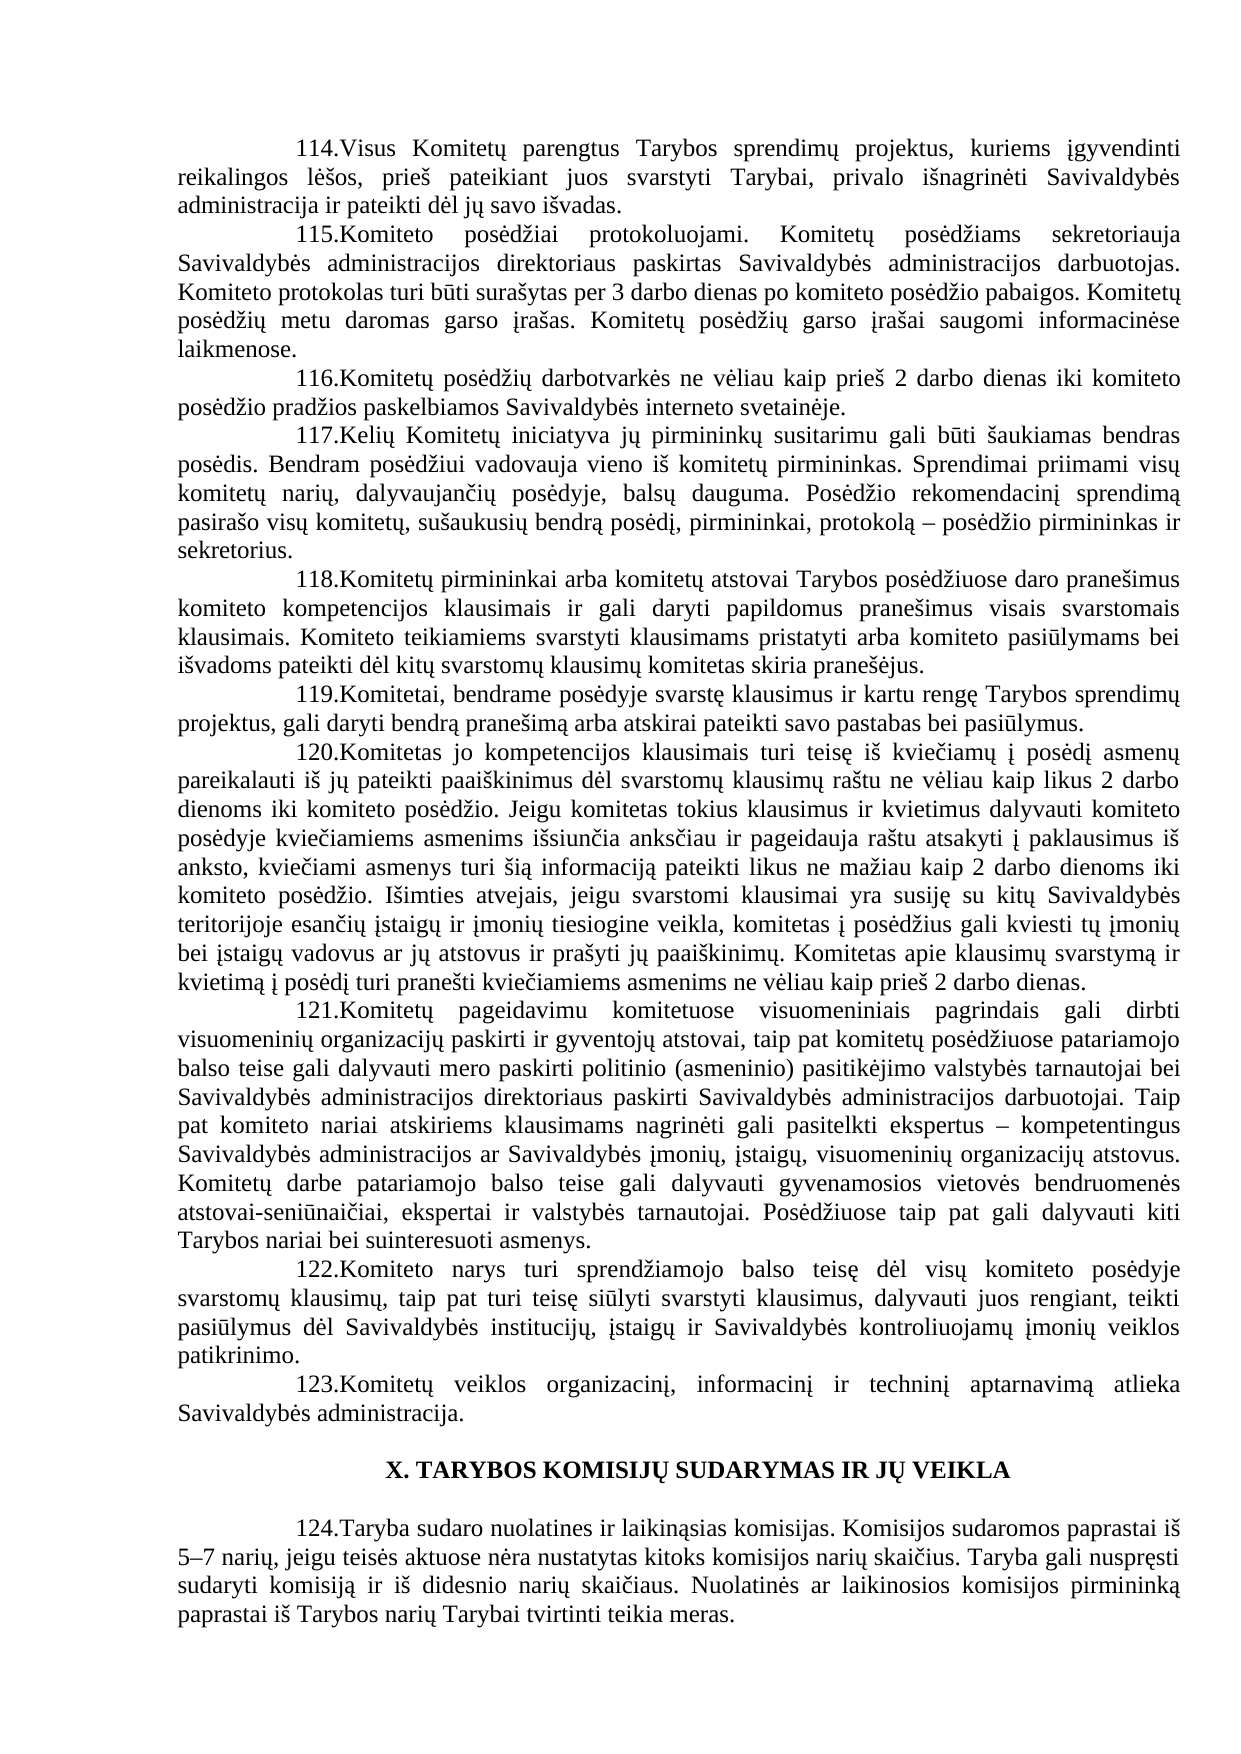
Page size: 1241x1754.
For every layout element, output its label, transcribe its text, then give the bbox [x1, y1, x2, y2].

text 123.Komitetų veiklos organizacinį, informacinį ir techninį aptarnavimą atlieka Savivaldybės administracija. [177, 1369, 1181, 1427]
text 121.Komitetų pageidavimu komitetuose visuomeniniais pagrindais gali dirbti visuomeninių organizacijų paskirti ir gyventojų atstovai, taip pat komitetų posėdžiuose patariamojo balso teise gali dalyvauti mero paskirti politinio (asmeninio) pasitikėjimo valstybės tarnautojai bei Savivaldybės administracijos direktoriaus paskirti Savivaldybės administracijos darbuotojai. Taip pat komiteto nariai atskiriems klausimams nagrinėti gali pasitelkti ekspertus – kompetentingus Savivaldybės administracijos ar Savivaldybės įmonių, įstaigų, visuomeninių organizacijų atstovus. Komitetų darbe patariamojo balso teise gali dalyvauti gyvenamosios vietovės bendruomenės atstovai-seniūnaičiai, ekspertai ir valstybės tarnautojai. Posėdžiuose taip pat gali dalyvauti kiti Tarybos nariai bei suinteresuoti asmenys. [177, 995, 1181, 1254]
text 124.Taryba sudaro nuolatines ir laikinąsias komisijas. Komisijos sudaromos paprastai iš 5–7 narių, jeigu teisės aktuose nėra nustatytas kitoks komisijos narių skaičius. Taryba gali nuspręsti sudaryti komisiją ir iš didesnio narių skaičiaus. Nuolatinės ar laikinosios komisijos pirmininką paprastai iš Tarybos narių Tarybai tvirtinti teikia meras. [177, 1513, 1181, 1628]
text 116.Komitetų posėdžių darbotvarkės ne vėliau kaip prieš 2 darbo dienas iki komiteto posėdžio pradžios paskelbiamos Savivaldybės interneto svetainėje. [177, 363, 1181, 420]
text 115.Komiteto posėdžiai protokoluojami. Komitetų posėdžiams sekretoriauja Savivaldybės administracijos direktoriaus paskirtas Savivaldybės administracijos darbuotojas. Komiteto protokolas turi būti surašytas per 3 darbo dienas po komiteto posėdžio pabaigos. Komitetų posėdžių metu daromas garso įrašas. Komitetų posėdžių garso įrašai saugomi informacinėse laikmenose. [177, 219, 1181, 363]
text 117.Kelių Komitetų iniciatyva jų pirmininkų susitarimu gali būti šaukiamas bendras posėdis. Bendram posėdžiui vadovauja vieno iš komitetų pirmininkas. Sprendimai priimami visų komitetų narių, dalyvaujančių posėdyje, balsų dauguma. Posėdžio rekomendacinį sprendimą pasirašo visų komitetų, sušaukusių bendrą posėdį, pirmininkai, protokolą – posėdžio pirmininkas ir sekretorius. [177, 420, 1181, 564]
text 119.Komitetai, bendrame posėdyje svarstę klausimus ir kartu rengę Tarybos sprendimų projektus, gali daryti bendrą pranešimą arba atskirai pateikti savo pastabas bei pasiūlymus. [177, 679, 1181, 737]
text 114.Visus Komitetų parengtus Tarybos sprendimų projektus, kuriems įgyvendinti reikalingos lėšos, prieš pateikiant juos svarstyti Tarybai, privalo išnagrinėti Savivaldybės administracija ir pateikti dėl jų savo išvadas. [177, 133, 1181, 219]
text 118.Komitetų pirmininkai arba komitetų atstovai Tarybos posėdžiuose daro pranešimus komiteto kompetencijos klausimais ir gali daryti papildomus pranešimus visais svarstomais klausimais. Komiteto teikiamiems svarstyti klausimams pristatyti arba komiteto pasiūlymams bei išvadoms pateikti dėl kitų svarstomų klausimų komitetas skiria pranešėjus. [177, 564, 1181, 679]
text X. TARYBOS KOMISIJŲ SUDARYMAS IR JŲ VEIKLA [215, 1455, 1181, 1484]
text 120.Komitetas jo kompetencijos klausimais turi teisę iš kviečiamų į posėdį asmenų pareikalauti iš jų pateikti paaiškinimus dėl svarstomų klausimų raštu ne vėliau kaip likus 2 darbo dienoms iki komiteto posėdžio. Jeigu komitetas tokius klausimus ir kvietimus dalyvauti komiteto posėdyje kviečiamiems asmenims išsiunčia anksčiau ir pageidauja raštu atsakyti į paklausimus iš anksto, kviečiami asmenys turi šią informaciją pateikti likus ne mažiau kaip 2 darbo dienoms iki komiteto posėdžio. Išimties atvejais, jeigu svarstomi klausimai yra susiję su kitų Savivaldybės teritorijoje esančių įstaigų ir įmonių tiesiogine veikla, komitetas į posėdžius gali kviesti tų įmonių bei įstaigų vadovus ar jų atstovus ir prašyti jų paaiškinimų. Komitetas apie klausimų svarstymą ir kvietimą į posėdį turi pranešti kviečiamiems asmenims ne vėliau kaip prieš 2 darbo dienas. [177, 737, 1181, 995]
text 122.Komiteto narys turi sprendžiamojo balso teisę dėl visų komiteto posėdyje svarstomų klausimų, taip pat turi teisę siūlyti svarstyti klausimus, dalyvauti juos rengiant, teikti pasiūlymus dėl Savivaldybės institucijų, įstaigų ir Savivaldybės kontroliuojamų įmonių veiklos patikrinimo. [177, 1254, 1181, 1369]
